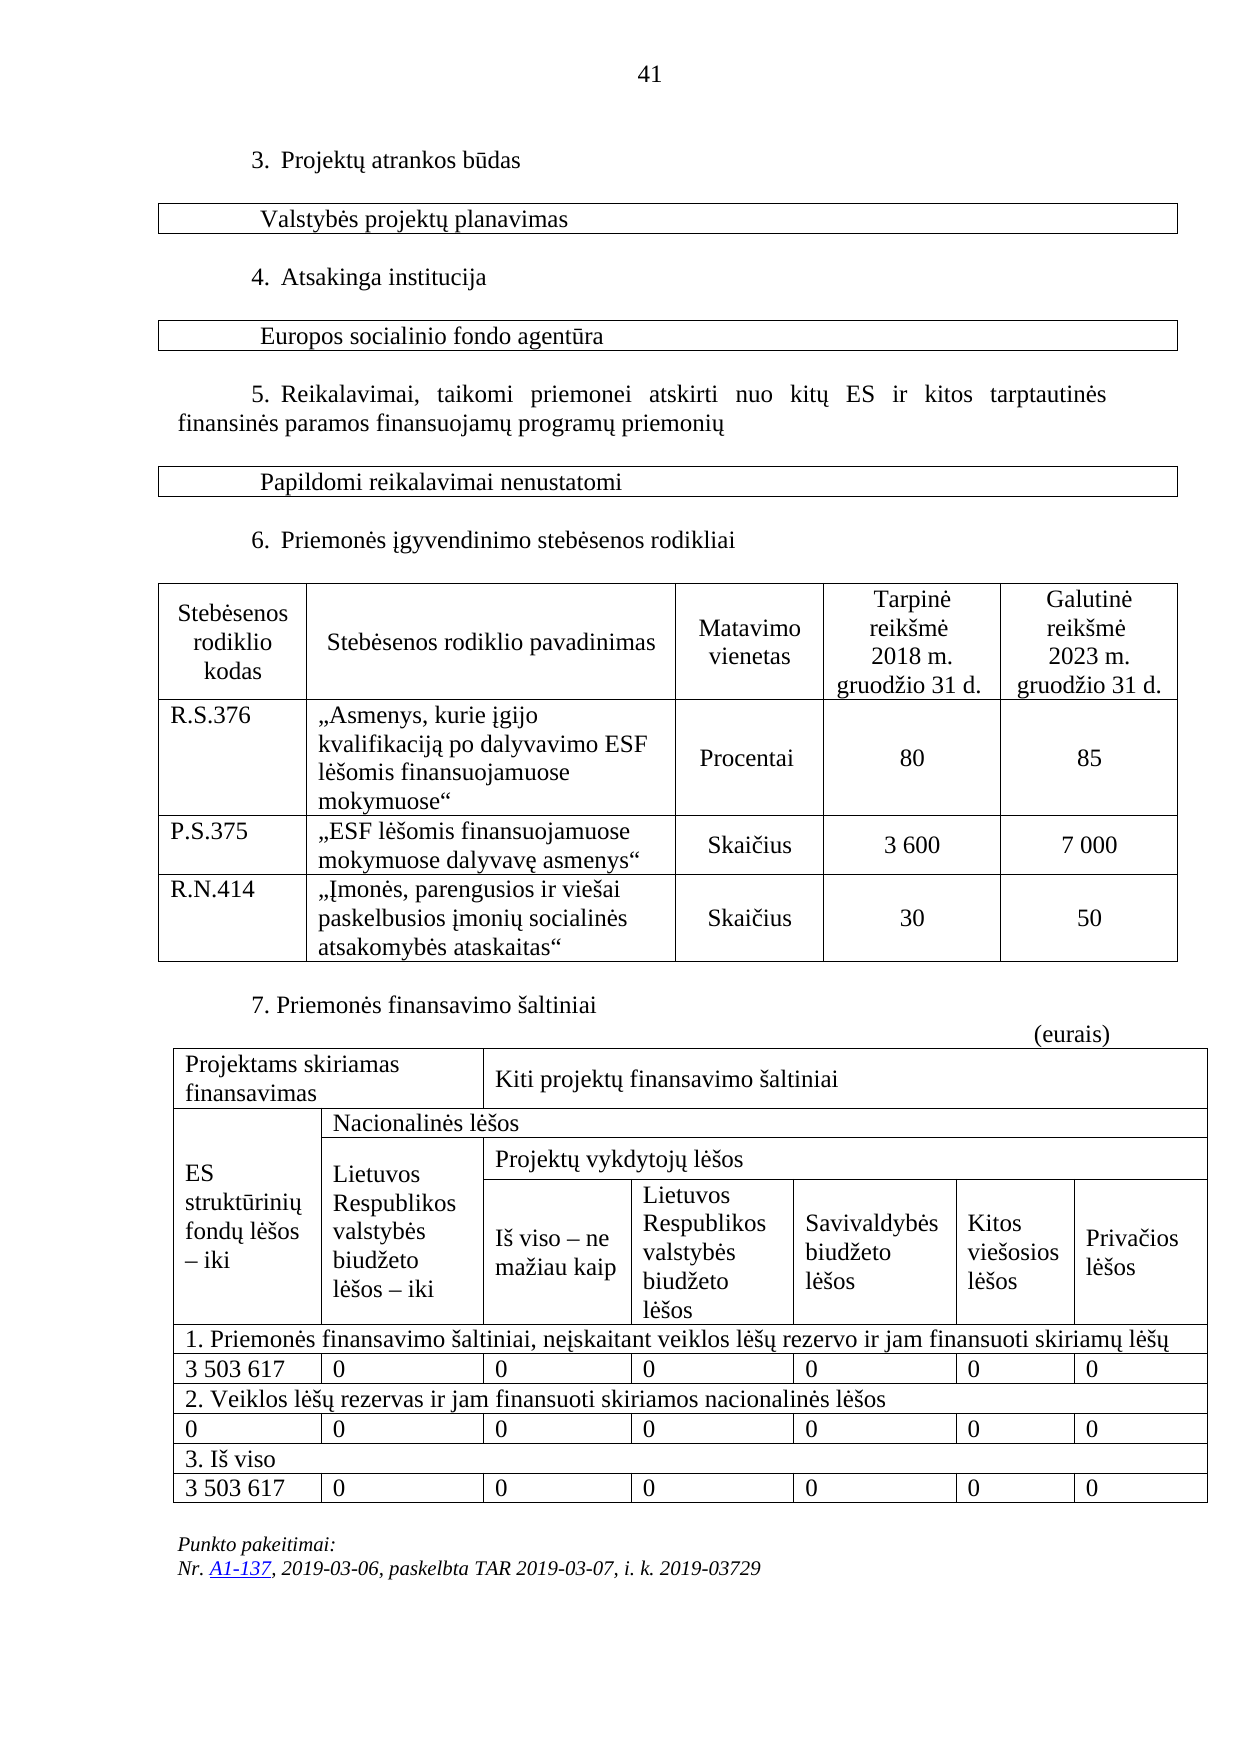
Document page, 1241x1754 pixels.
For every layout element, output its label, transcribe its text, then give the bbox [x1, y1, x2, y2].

table_cell 1. Priemonės finansavimo šaltiniai, neįskaitant veiklos lėšų rezervo ir jam finansuoti skiriamų lėšų [174, 1325, 1207, 1353]
table_cell 0 [632, 1414, 793, 1443]
text 4. Atsakinga institucija [251, 262, 1122, 291]
table_cell 3. Iš viso [174, 1444, 1207, 1472]
table_header Stebėsenos rodiklio kodas [159, 584, 306, 699]
table_cell Skaičius [676, 875, 823, 961]
table_cell 0 [957, 1414, 1074, 1443]
table_cell 0 [1075, 1414, 1207, 1443]
text 7. Priemonės finansavimo šaltiniai [239, 991, 1122, 1019]
table_header Galutinė reikšmė 2023 m. gruodžio 31 d. [1001, 584, 1177, 699]
table_header Tarpinė reikšmė 2018 m. gruodžio 31 d. [824, 584, 1000, 699]
table_cell 0 [632, 1354, 793, 1383]
text 3. Projektų atrankos būdas [251, 145, 1122, 174]
table_cell „ESF lėšomis finansuojamuose mokymuose dalyvavę asmenys“ [307, 816, 675, 873]
table_cell 0 [957, 1354, 1074, 1383]
table_cell Nacionalinės lėšos [322, 1109, 1207, 1137]
table_cell 0 [484, 1414, 631, 1443]
table_cell 80 [824, 700, 1000, 815]
table_cell 0 [322, 1474, 483, 1502]
table_cell 30 [824, 875, 1000, 961]
table_cell 0 [1075, 1474, 1207, 1502]
table_cell 2. Veiklos lėšų rezervas ir jam finansuoti skiriamos nacionalinės lėšos [174, 1384, 1207, 1413]
table_cell 50 [1001, 875, 1177, 961]
table_cell Skaičius [676, 816, 823, 873]
table_header Stebėsenos rodiklio pavadinimas [307, 584, 675, 699]
table_header Papildomi reikalavimai nenustatomi [159, 467, 1177, 496]
table_cell „Asmenys, kurie įgijo kvalifikaciją po dalyvavimo ESF lėšomis finansuojamuose mokymuose“ [307, 700, 675, 815]
table_cell 85 [1001, 700, 1177, 815]
text (eurais) [177, 1019, 1122, 1048]
table_cell 3 503 617 [174, 1354, 321, 1383]
table_cell 0 [632, 1474, 793, 1502]
table_cell ES struktūrinių fondų lėšos – iki [174, 1109, 321, 1323]
table_header Europos socialinio fondo agentūra [159, 321, 1177, 350]
table_cell Lietuvos Respublikos valstybės biudžeto lėšos – iki [322, 1138, 483, 1323]
table_header Kiti projektų finansavimo šaltiniai [484, 1049, 1207, 1107]
table_cell 0 [174, 1414, 321, 1443]
table_cell Iš viso – ne mažiau kaip [484, 1180, 631, 1323]
table_cell 0 [322, 1354, 483, 1383]
table_cell 3 600 [824, 816, 1000, 873]
text Nr. A1-137, 2019-03-06, paskelbta TAR 2019-03-07, i. k. 2019-03729 [177, 1556, 1122, 1580]
table_cell Kitos viešosios lėšos [957, 1180, 1074, 1323]
table_header Matavimo vienetas [676, 584, 823, 699]
table_cell 0 [794, 1474, 956, 1502]
table_cell 0 [1075, 1354, 1207, 1383]
table_cell 0 [957, 1474, 1074, 1502]
table_cell 0 [484, 1474, 631, 1502]
table_cell Procentai [676, 700, 823, 815]
table_cell 0 [794, 1354, 956, 1383]
table_cell „Įmonės, parengusios ir viešai paskelbusios įmonių socialinės atsakomybės ataskaitas“ [307, 875, 675, 961]
table_cell 7 000 [1001, 816, 1177, 873]
text 5. Reikalavimai, taikomi priemonei atskirti nuo kitų ES ir kitos tarptautinės finansinės paramos finansuojamų programų priemonių [177, 379, 1107, 437]
table_header Projektams skiriamas finansavimas [174, 1049, 483, 1107]
text Punkto pakeitimai: [177, 1532, 1122, 1556]
table_header Valstybės projektų planavimas [159, 204, 1177, 233]
table_cell R.N.414 [159, 875, 306, 961]
table_cell Projektų vykdytojų lėšos [484, 1138, 1207, 1179]
table_cell P.S.375 [159, 816, 306, 873]
table_cell Savivaldybės biudžeto lėšos [794, 1180, 956, 1323]
text 6. Priemonės įgyvendinimo stebėsenos rodikliai [251, 525, 1122, 554]
table_cell 3 503 617 [174, 1474, 321, 1502]
table_cell 0 [484, 1354, 631, 1383]
table_cell 0 [322, 1414, 483, 1443]
table_cell Privačios lėšos [1075, 1180, 1207, 1323]
table_cell 0 [794, 1414, 956, 1443]
table_cell Lietuvos Respublikos valstybės biudžeto lėšos [632, 1180, 793, 1323]
table_cell R.S.376 [159, 700, 306, 815]
